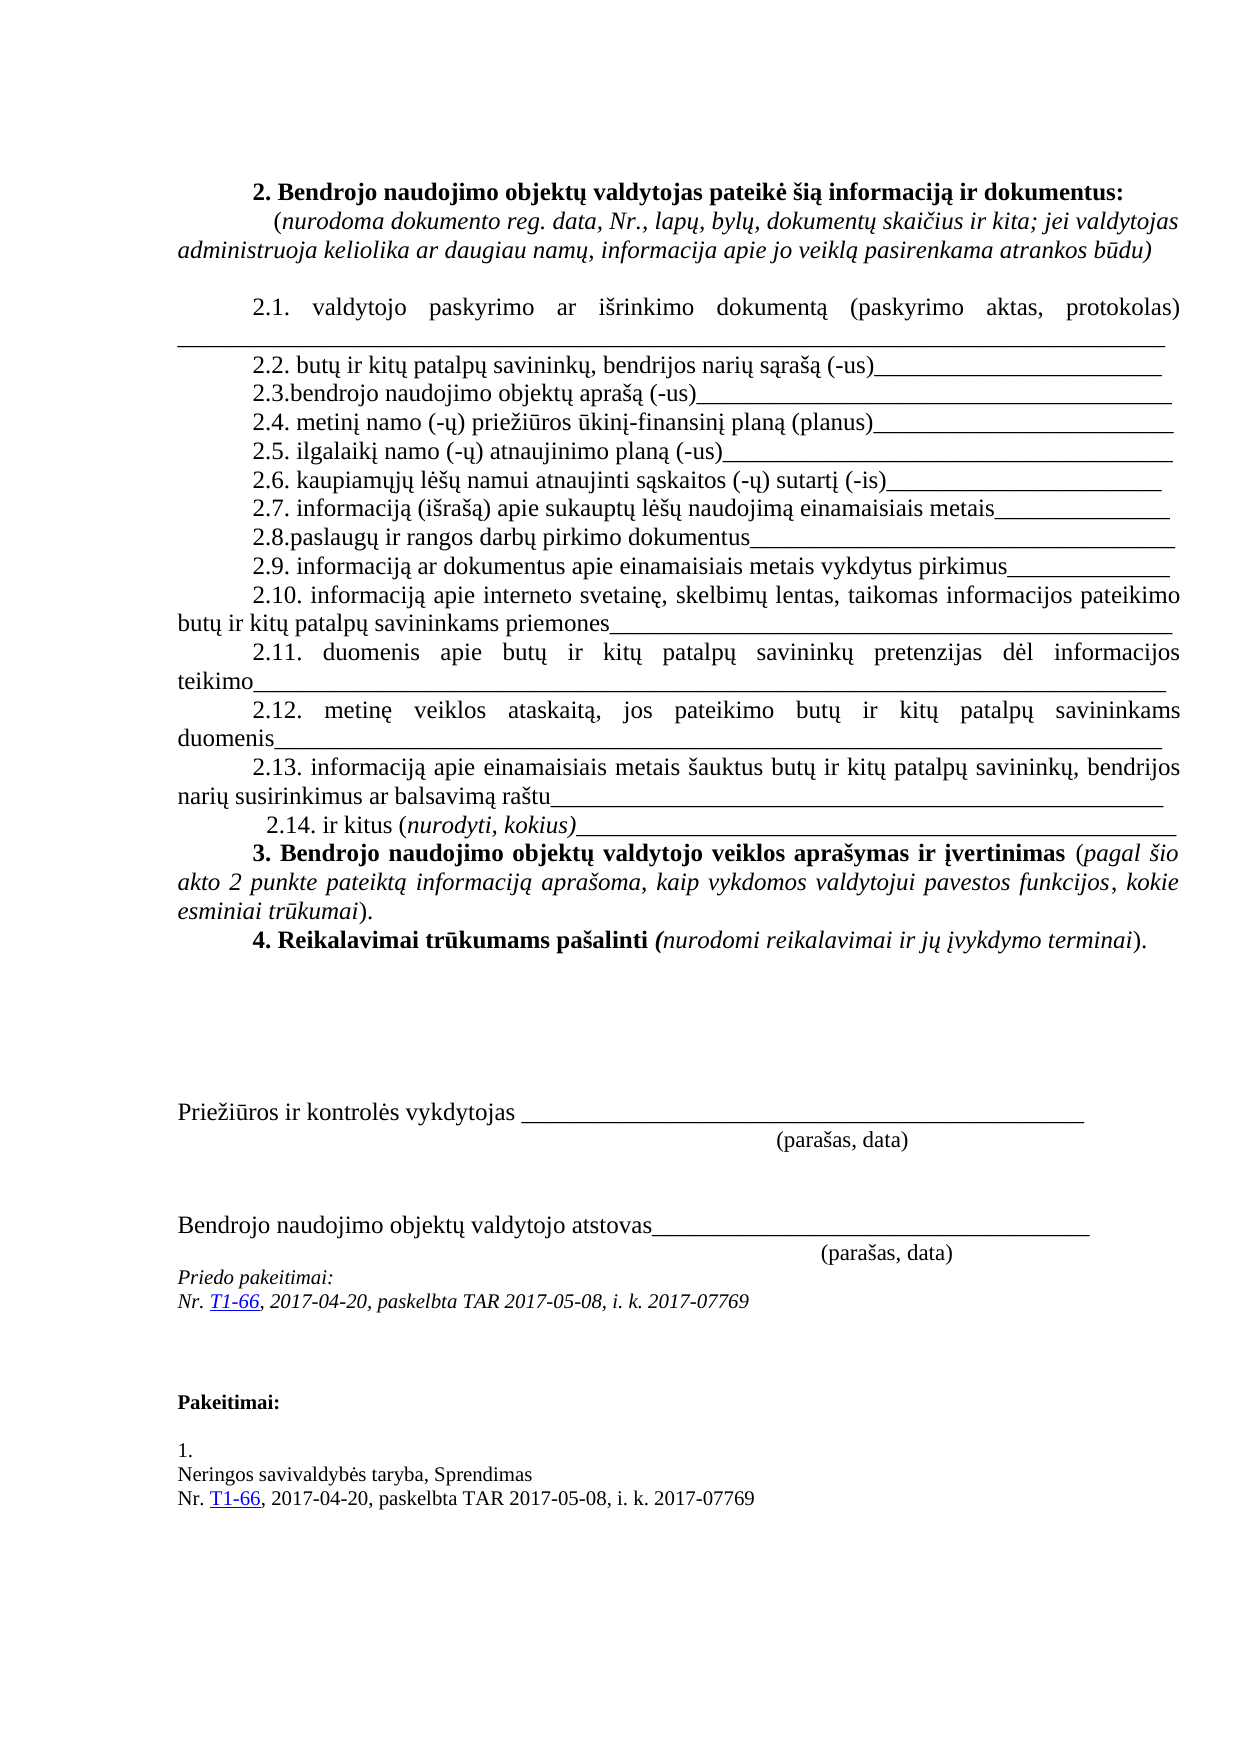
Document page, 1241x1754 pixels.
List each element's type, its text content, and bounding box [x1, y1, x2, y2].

text 2.8.paslaugų ir rangos darbų pirkimo dokumentus__________________________________ [177, 522, 1181, 551]
text (nurodoma dokumento reg. data, Nr., lapų, bylų, dokumentų skaičius ir kita; jei valdytojas administruoja keliolika ar daugiau namų, informacija apie jo veiklą pasirenkama atrankos būdu) [177, 206, 1181, 263]
text Priežiūros ir kontrolės vykdytojas _____________________________________________ [177, 1097, 1181, 1126]
text 2.6. kaupiamųjų lėšų namui atnaujinti sąskaitos (-ų) sutartį (-is)______________________ [177, 465, 1181, 493]
text 2.10. informaciją apie interneto svetainę, skelbimų lentas, taikomas informacijos pateikimo butų ir kitų patalpų savininkams priemones_____________________________________________ [177, 580, 1181, 637]
text 2.4. metinį namo (-ų) priežiūros ūkinį-finansinį planą (planus)________________________ [177, 407, 1181, 436]
text 2.9. informaciją ar dokumentus apie einamaisiais metais vykdytus pirkimus_____________ [177, 551, 1181, 580]
text 2.11. duomenis apie butų ir kitų patalpų savininkų pretenzijas dėl informacijos teikimo_________________________________________________________________________ [177, 637, 1181, 695]
text 2.13. informaciją apie einamaisiais metais šauktus butų ir kitų patalpų savininkų, bendrijos narių susirinkimus ar balsavimą raštu_________________________________________________ [177, 752, 1181, 810]
text 2.5. ilgalaikį namo (-ų) atnaujinimo planą (-us)____________________________________ [177, 436, 1181, 465]
text Pakeitimai: [177, 1390, 1181, 1414]
text 2.14. ir kitus (nurodyti, kokius)________________________________________________ [177, 810, 1181, 838]
text 2.12. metinę veiklos ataskaitą, jos pateikimo butų ir kitų patalpų savininkams duomenis_______________________________________________________________________ [177, 695, 1181, 752]
text Priedo pakeitimai: [177, 1265, 1181, 1289]
text 2.3.bendrojo naudojimo objektų aprašą (-us)______________________________________ [177, 378, 1181, 407]
text Nr. T1-66, 2017-04-20, paskelbta TAR 2017-05-08, i. k. 2017-07769 [177, 1289, 1181, 1313]
text 2.1. valdytojo paskyrimo ar išrinkimo dokumentą (paskyrimo aktas, protokolas) _______________________________________________________________________________ [177, 292, 1181, 350]
text 2.2. butų ir kitų patalpų savininkų, bendrijos narių sąrašą (-us)_______________________ [177, 350, 1181, 378]
text Neringos savivaldybės taryba, Sprendimas [177, 1462, 1181, 1486]
text Nr. T1-66, 2017-04-20, paskelbta TAR 2017-05-08, i. k. 2017-07769 [177, 1486, 1181, 1510]
text 1. [177, 1438, 1181, 1462]
text 3. Bendrojo naudojimo objektų valdytojo veiklos aprašymas ir įvertinimas (pagal šio akto 2 punkte pateiktą informaciją aprašoma, kaip vykdomos valdytojui pavestos funkcijos, kokie esminiai trūkumai). [177, 838, 1181, 925]
text (parašas, data) [177, 1238, 1181, 1265]
text (parašas, data) [177, 1126, 1181, 1152]
text 2. Bendrojo naudojimo objektų valdytojas pateikė šią informaciją ir dokumentus: [177, 177, 1181, 206]
text 2.7. informaciją (išrašą) apie sukauptų lėšų naudojimą einamaisiais metais______________ [177, 493, 1181, 522]
text Bendrojo naudojimo objektų valdytojo atstovas___________________________________ [177, 1210, 1181, 1238]
text 4. Reikalavimai trūkumams pašalinti (nurodomi reikalavimai ir jų įvykdymo terminai). [177, 925, 1181, 953]
